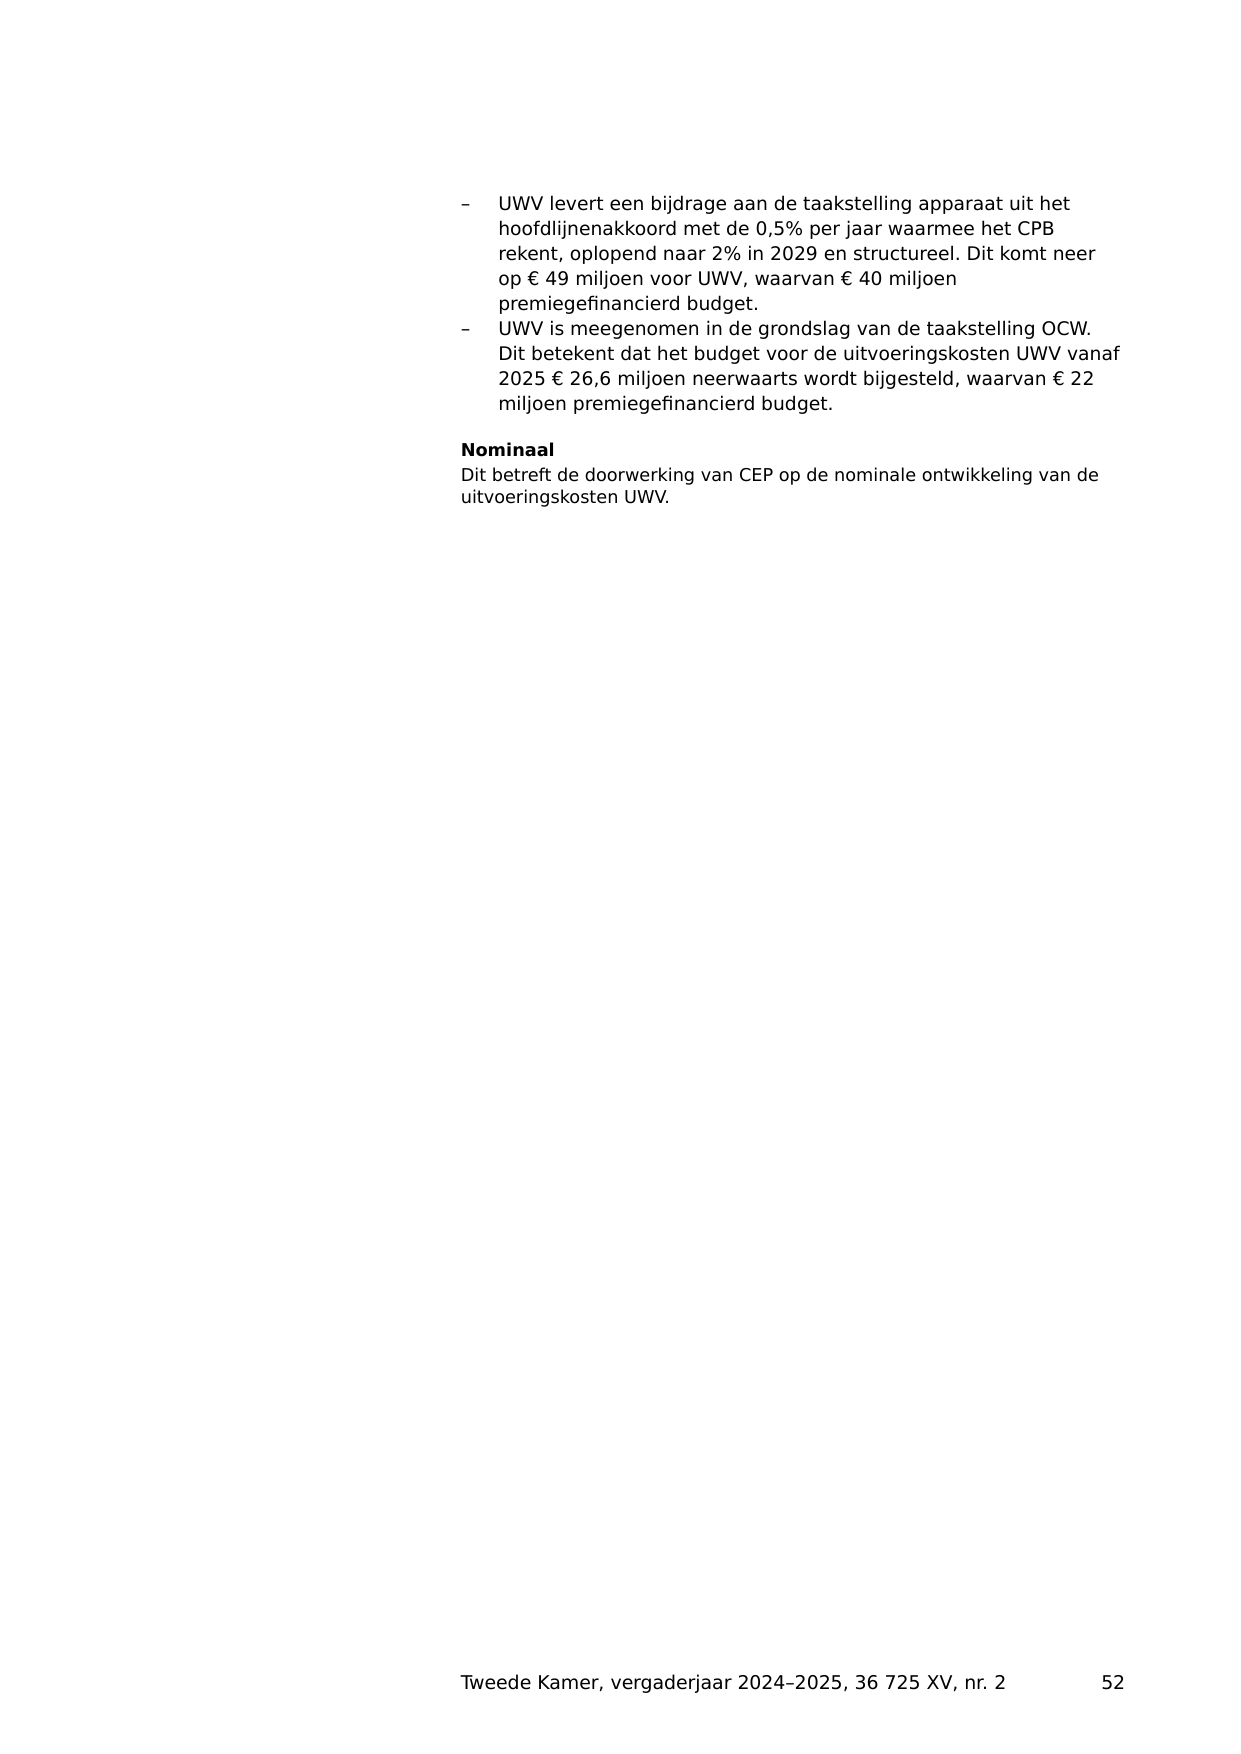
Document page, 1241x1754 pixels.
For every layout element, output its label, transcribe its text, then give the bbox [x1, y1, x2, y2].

list UWV levert een bijdrage aan de taakstelling apparaat uit het hoofdlijnenakkoord met de 0,5% per jaar waarmee het CPB rekent, oplopend naar 2% in 2029 en structureel. Dit komt neer op € 49 miljoen voor UWV, waarvan € 40 miljoen premiegefinancierd budget. [461, 191, 1125, 316]
text Dit betreft de doorwerking van CEP op de nominale ontwikkeling van de uitvoeringskosten UWV. [461, 463, 1125, 508]
text Nominaal [461, 438, 1125, 461]
list UWV is meegenomen in de grondslag van de taakstelling OCW. Dit betekent dat het budget voor de uitvoeringskosten UWV vanaf 2025 € 26,6 miljoen neerwaarts wordt bijgesteld, waarvan € 22 miljoen premiegefinancierd budget. [461, 316, 1125, 416]
